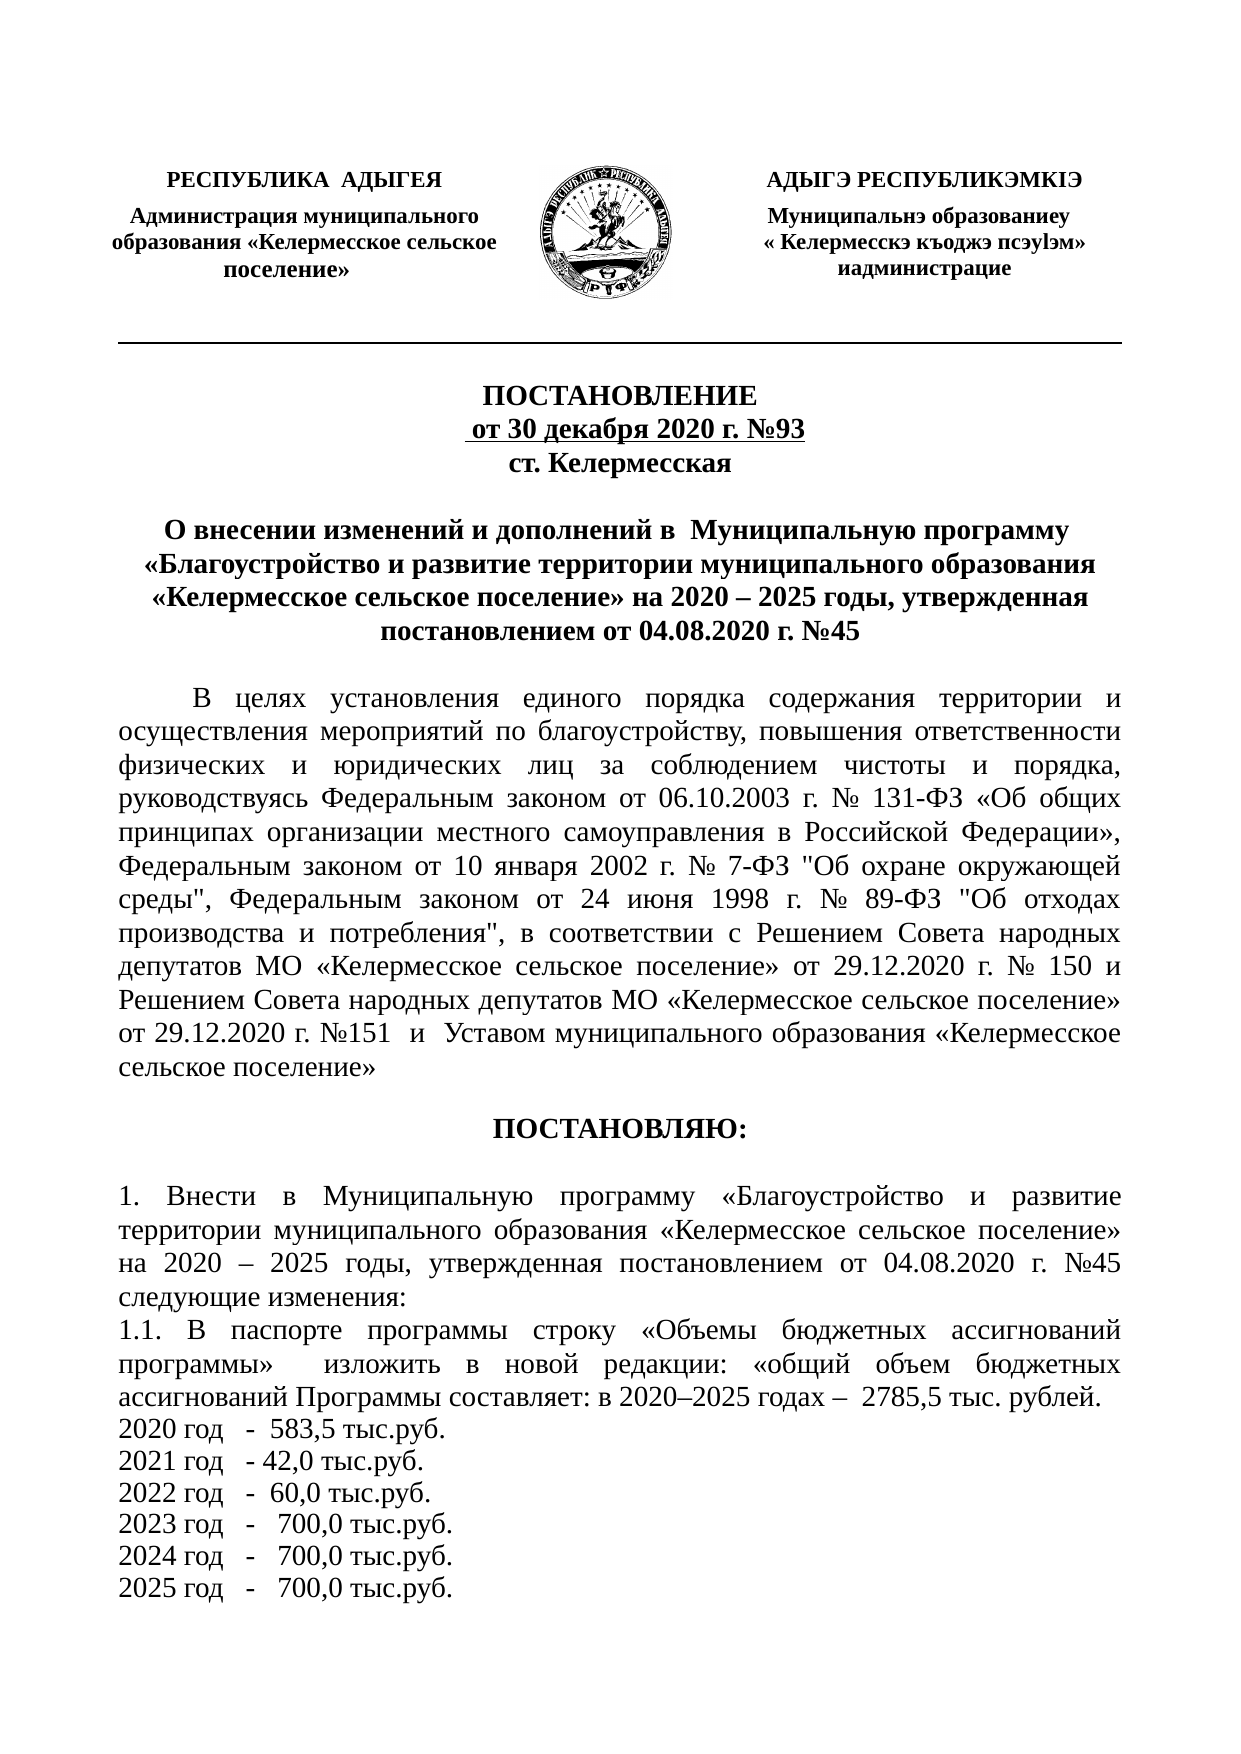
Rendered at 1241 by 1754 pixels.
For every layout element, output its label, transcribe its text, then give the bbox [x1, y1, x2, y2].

text 2024 год - 700,0 тыс.руб. [118, 1540, 1122, 1572]
table_header РЕСПУБЛИКА АДЫГЕЯ Администрация муниципального образования «Келермесское сельское поселение» [81, 166, 528, 309]
text В целях установления единого порядка содержания территории и осуществления мероприятий по благоустройству, повышения ответственности физических и юридических лиц за соблюдением чистоты и порядка, руководствуясь Федеральным законом от 06.10.2003 г. № 131-ФЗ «Об общих принципах организации местного самоуправления в Российской Федерации», Федеральным законом от 10 января 2002 г. № 7-ФЗ "Об охране окружающей среды", Федеральным законом от 24 июня 1998 г. № 89-ФЗ "Об отходах производства и потребления", в соответствии с Решением Совета народных депутатов МО «Келермесское сельское поселение» от 29.12.2020 г. № 150 и Решением Совета народных депутатов МО «Келермесское сельское поселение» от 29.12.2020 г. №151 и Уставом муниципального образования «Келермесское сельское поселение» [118, 680, 1122, 1082]
text О внесении изменений и дополнений в Муниципальную программу [118, 512, 1122, 546]
text 2021 год - 42,0 тыс.руб. [118, 1445, 1122, 1477]
text 2025 год - 700,0 тыс.руб. [118, 1572, 1122, 1604]
text от 30 декабря 2020 г. №93 [118, 412, 1122, 445]
text ПОСТАНОВЛЕНИЕ [118, 378, 1122, 412]
text 1. Внести в Муниципальную программу «Благоустройство и развитие территории муниципального образования «Келермесское сельское поселение» на 2020 – 2025 годы, утвержденная постановлением от 04.08.2020 г. №45 следующие изменения: [118, 1178, 1122, 1312]
text ПОСТАНОВЛЯЮ: [118, 1111, 1122, 1145]
text «Благоустройство и развитие территории муниципального образования «Келермесское сельское поселение» на 2020 – 2025 годы, утвержденная постановлением от 04.08.2020 г. №45 [118, 546, 1122, 646]
text 2020 год - 583,5 тыс.руб. [118, 1413, 1122, 1445]
text 1.1. В паспорте программы строку «Объемы бюджетных ассигнований программы» изложить в новой редакции: «общий объем бюджетных ассигнований Программы составляет: в 2020–2025 годах – 2785,5 тыс. рублей. [118, 1312, 1122, 1413]
text ст. Келермесская [118, 445, 1122, 479]
table_header АДЫГЭ РЕСПУБЛИКЭМКIЭ Муниципальнэ образованиеу « Келермесскэ къоджэ псэуlэм» иадминистрацие [681, 166, 1168, 309]
table_header [528, 166, 681, 309]
text 2022 год - 60,0 тыс.руб. [118, 1477, 1122, 1508]
text 2023 год - 700,0 тыс.руб. [118, 1508, 1122, 1540]
